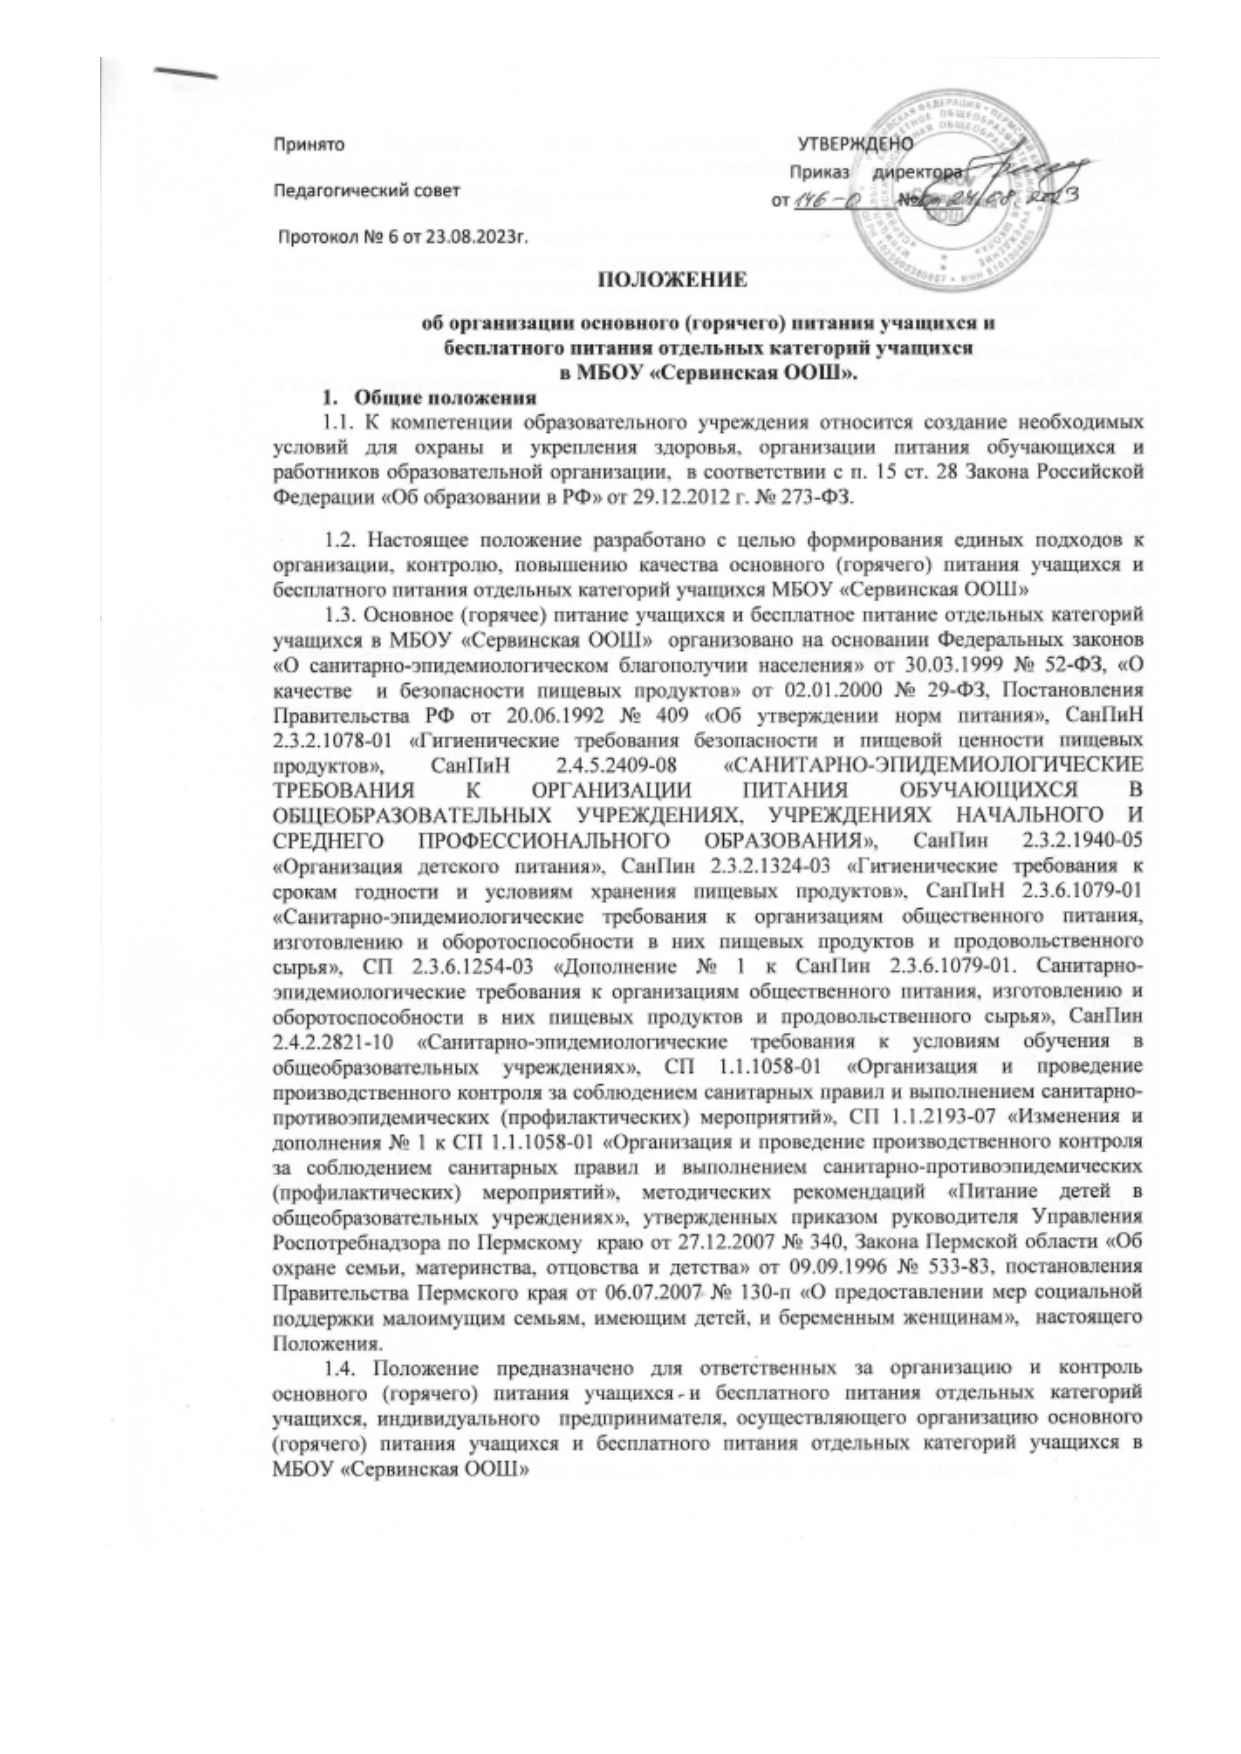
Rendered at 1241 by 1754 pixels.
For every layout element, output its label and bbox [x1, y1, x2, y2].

picture [100, 57, 1160, 1550]
